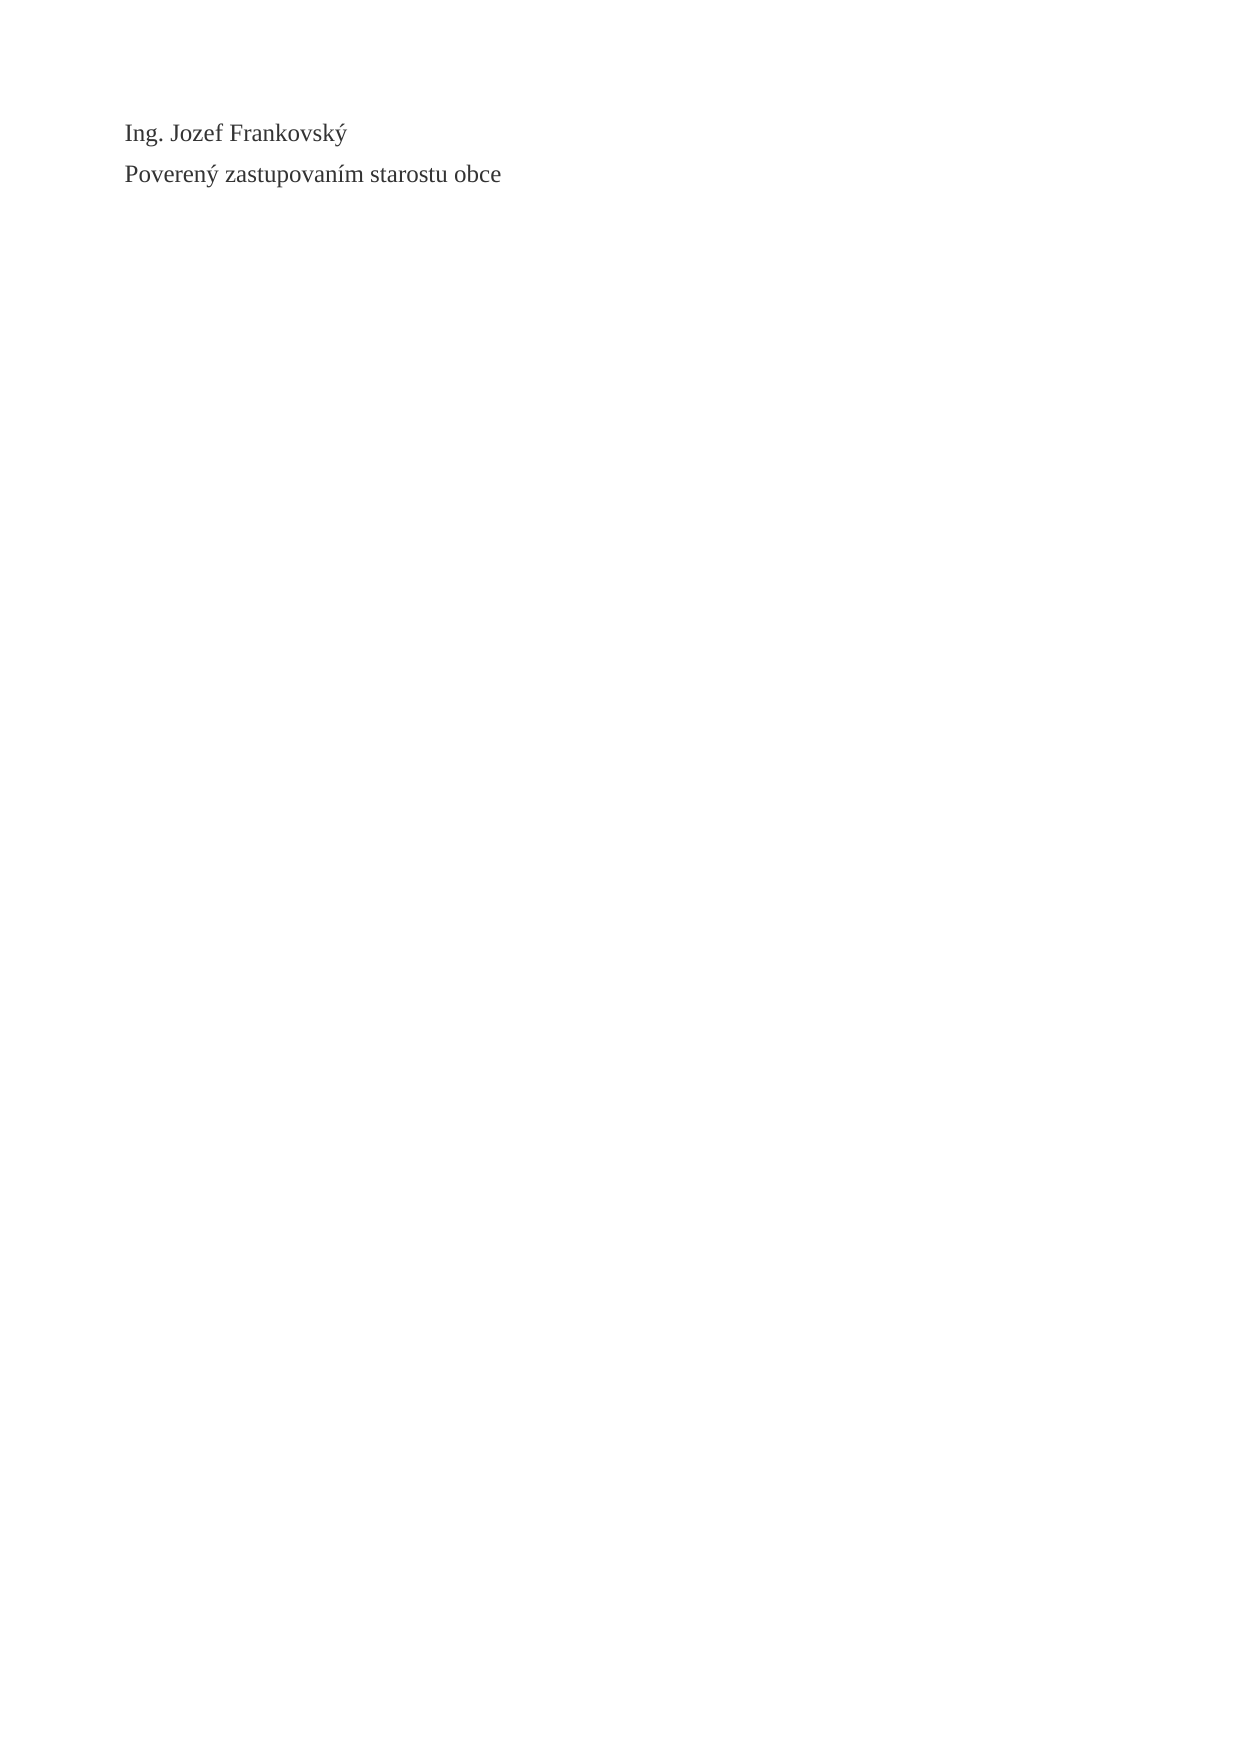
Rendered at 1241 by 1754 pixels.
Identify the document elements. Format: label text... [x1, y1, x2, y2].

text Poverený zastupovaním starostu obce [118, 159, 1122, 188]
text Ing. Jozef Frankovský [118, 118, 1122, 147]
